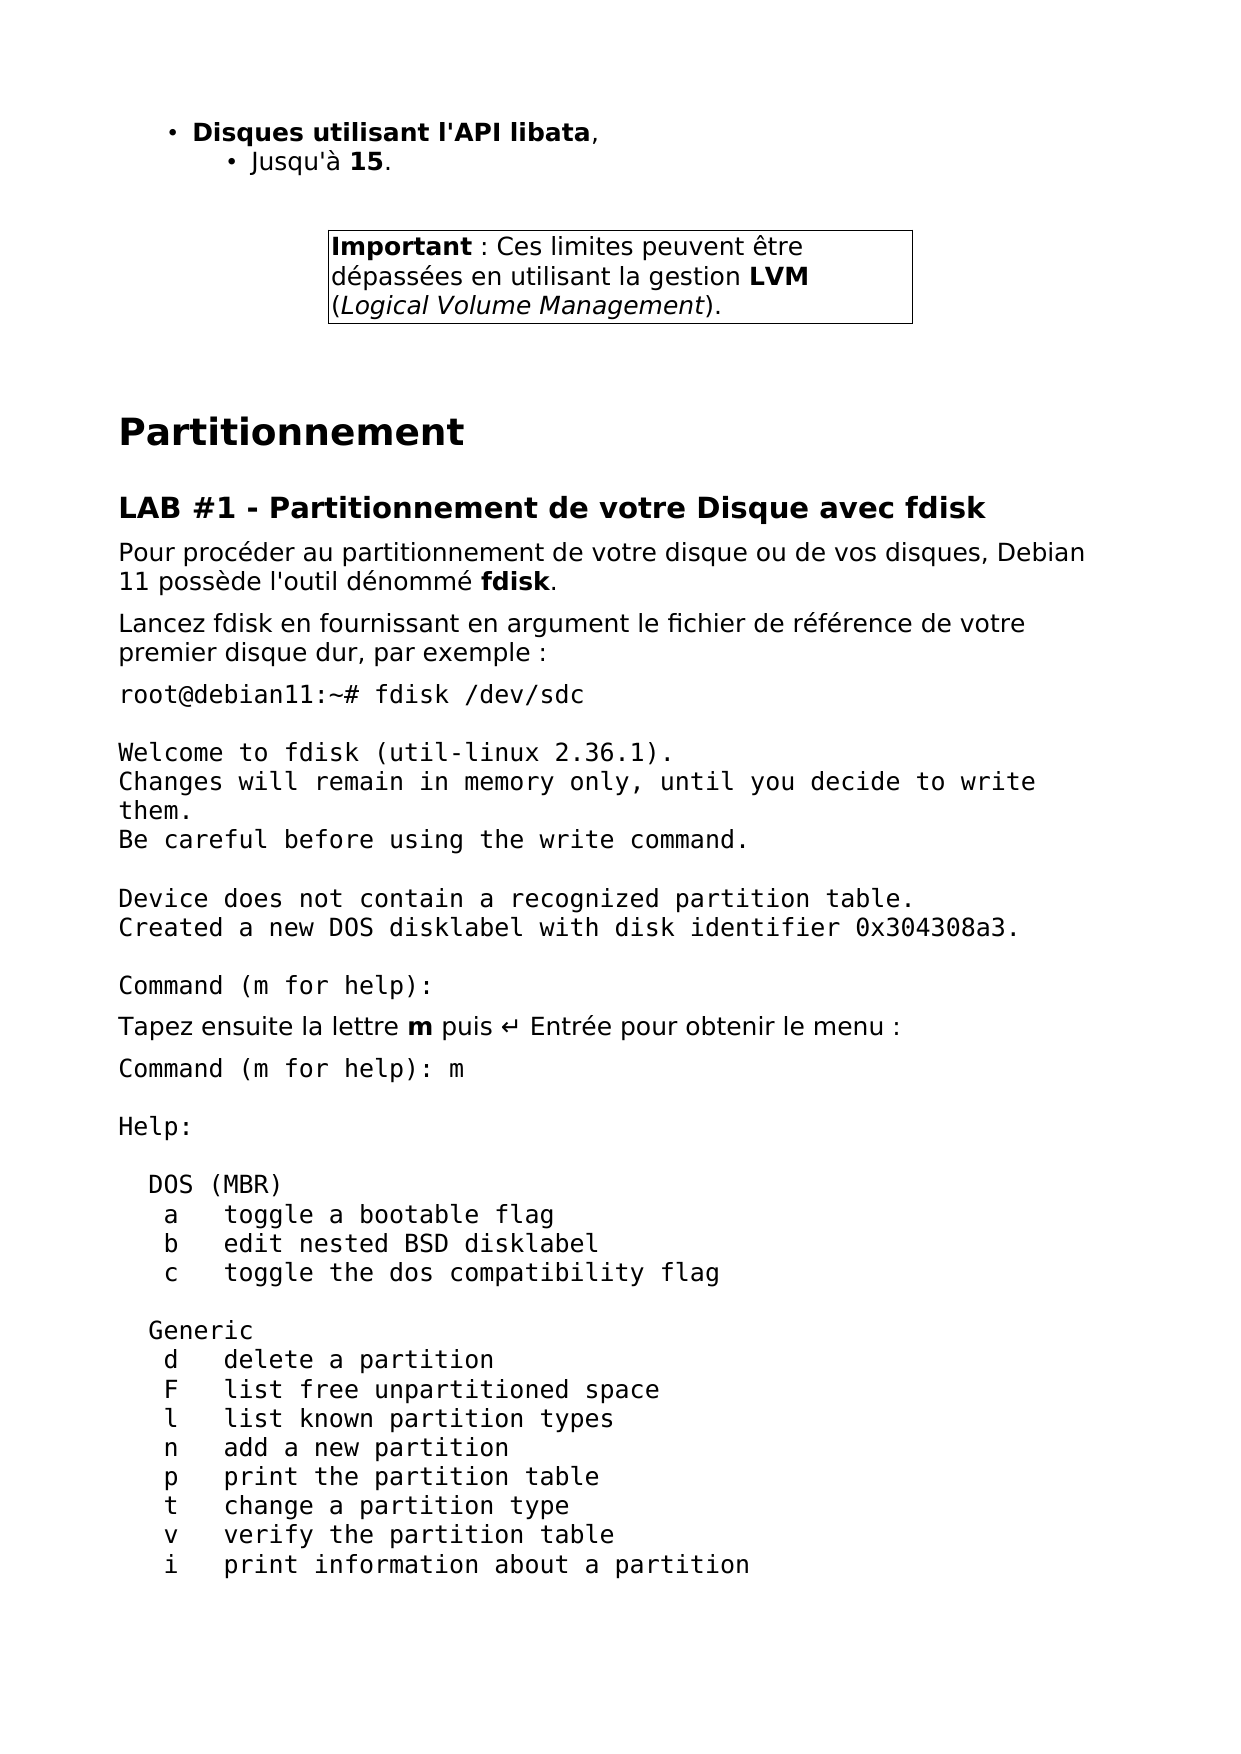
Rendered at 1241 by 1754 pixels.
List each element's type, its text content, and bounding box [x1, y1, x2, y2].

list Disques utilisant l'API libata, [177, 118, 1122, 147]
subtitle LAB #1 - Partitionnement de votre Disque avec fdisk [118, 492, 1122, 526]
text Command (m for help): m Help: DOS (MBR) a toggle a bootable flag b edit nested BSD disklabel c toggle the dos compatibility flag Generic d delete a partition F list free unpartitioned space l list known partition types n add a new partition p print the partition table t change a partition type v verify the partition table i print information about a partition [118, 1054, 1122, 1608]
text Pour procéder au partitionnement de votre disque ou de vos disques, Debian 11 possède l'outil dénommé fdisk. [118, 538, 1122, 596]
text Lancez fdisk en fournissant en argument le fichier de référence de votre premier disque dur, par exemple : [118, 609, 1122, 667]
text root@debian11:~# fdisk /dev/sdc Welcome to fdisk (util-linux 2.36.1). Changes will remain in memory only, until you decide to write them. Be careful before using the write command. Device does not contain a recognized partition table. Created a new DOS disklabel with disk identifier 0x304308a3. Command (m for help): [118, 680, 1122, 1001]
list Jusqu'à 15. [236, 147, 1122, 176]
text Tapez ensuite la lettre m puis ↵ Entrée pour obtenir le menu : [118, 1012, 1122, 1042]
table_header Important : Ces limites peuvent être dépassées en utilisant la gestion LVM (Logical Volume Management). [329, 231, 912, 323]
subtitle Partitionnement [118, 411, 1122, 454]
